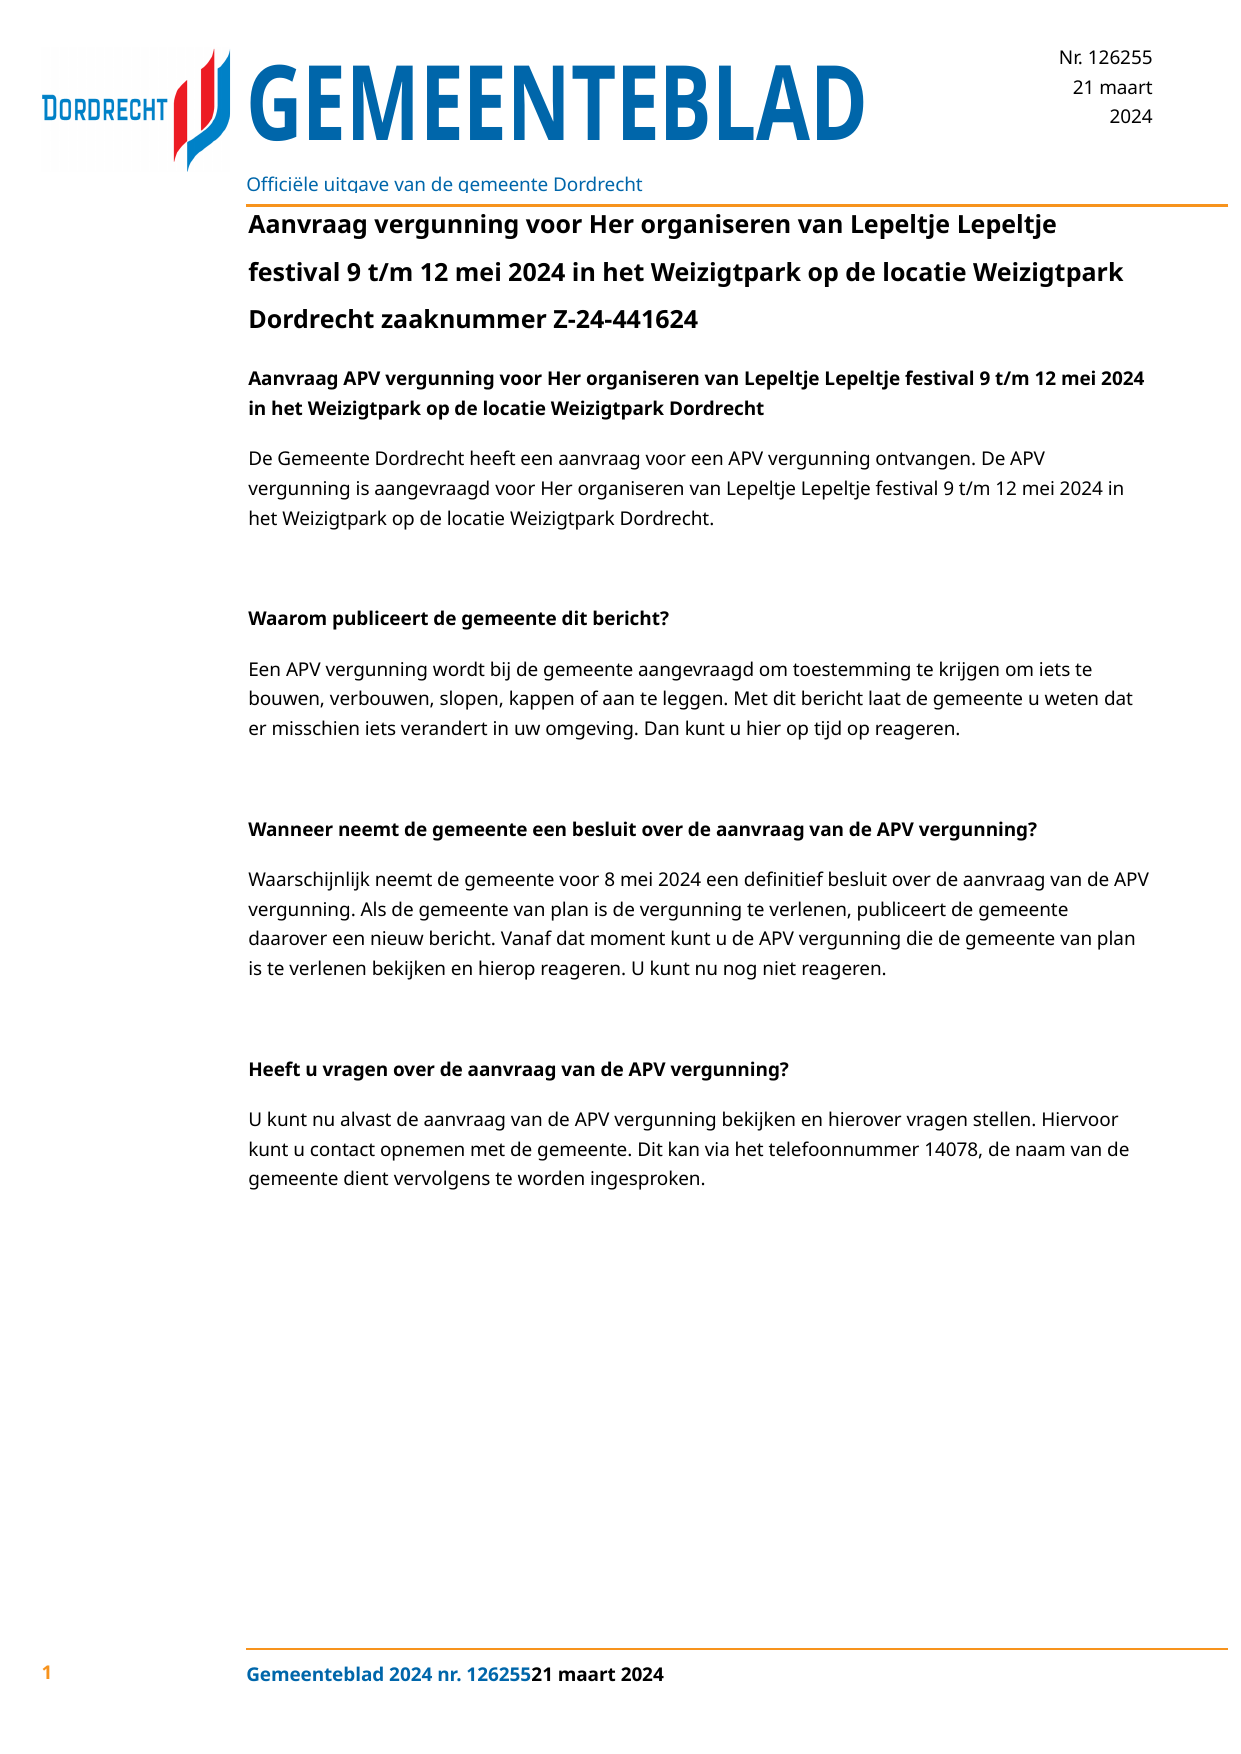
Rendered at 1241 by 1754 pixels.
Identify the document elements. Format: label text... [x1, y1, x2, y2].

text Waarschijnlijk neemt de gemeente voor 8 mei 2024 een definitief besluit over de aanvraag van de APV vergunning. Als de gemeente van plan is de vergunning te verlenen, publiceert de gemeente daarover een nieuw bericht. Vanaf dat moment kunt u de APV vergunning die de gemeente van plan is te verlenen bekijken en hierop reageren. U kunt nu nog niet reageren. [248, 866, 1152, 981]
text Aanvraag APV vergunning voor Her organiseren van Lepeltje Lepeltje festival 9 t/m 12 mei 2024 in het Weizigtpark op de locatie Weizigtpark Dordrecht [248, 366, 1152, 421]
picture [41, 47, 231, 172]
text Waarom publiceert de gemeente dit bericht? [248, 606, 1152, 631]
text Heeft u vragen over de aanvraag van de APV vergunning? [248, 1056, 1152, 1082]
text U kunt nu alvast de aanvraag van de APV vergunning bekijken en hierover vragen stellen. Hiervoor kunt u contact opnemen met de gemeente. Dit kan via het telefoonnummer 14078, de naam van de gemeente dient vervolgens te worden ingesproken. [248, 1106, 1152, 1191]
text Een APV vergunning wordt bij de gemeente aangevraagd om toestemming te krijgen om iets te bouwen, verbouwen, slopen, kappen of aan te leggen. Met dit bericht laat de gemeente u weten dat er misschien iets verandert in uw omgeving. Dan kunt u hier op tijd op reageren. [248, 656, 1152, 741]
text Aanvraag vergunning voor Her organiseren van Lepeltje Lepeltje festival 9 t/m 12 mei 2024 in het Weizigtpark op de locatie Weizigtpark Dordrecht zaaknummer Z-24-441624 [248, 207, 1152, 336]
text De Gemeente Dordrecht heeft een aanvraag voor een APV vergunning ontvangen. De APV vergunning is aangevraagd voor Her organiseren van Lepeltje Lepeltje festival 9 t/m 12 mei 2024 in het Weizigtpark op de locatie Weizigtpark Dordrecht. [248, 446, 1152, 530]
text Wanneer neemt de gemeente een besluit over de aanvraag van de APV vergunning? [248, 816, 1152, 842]
